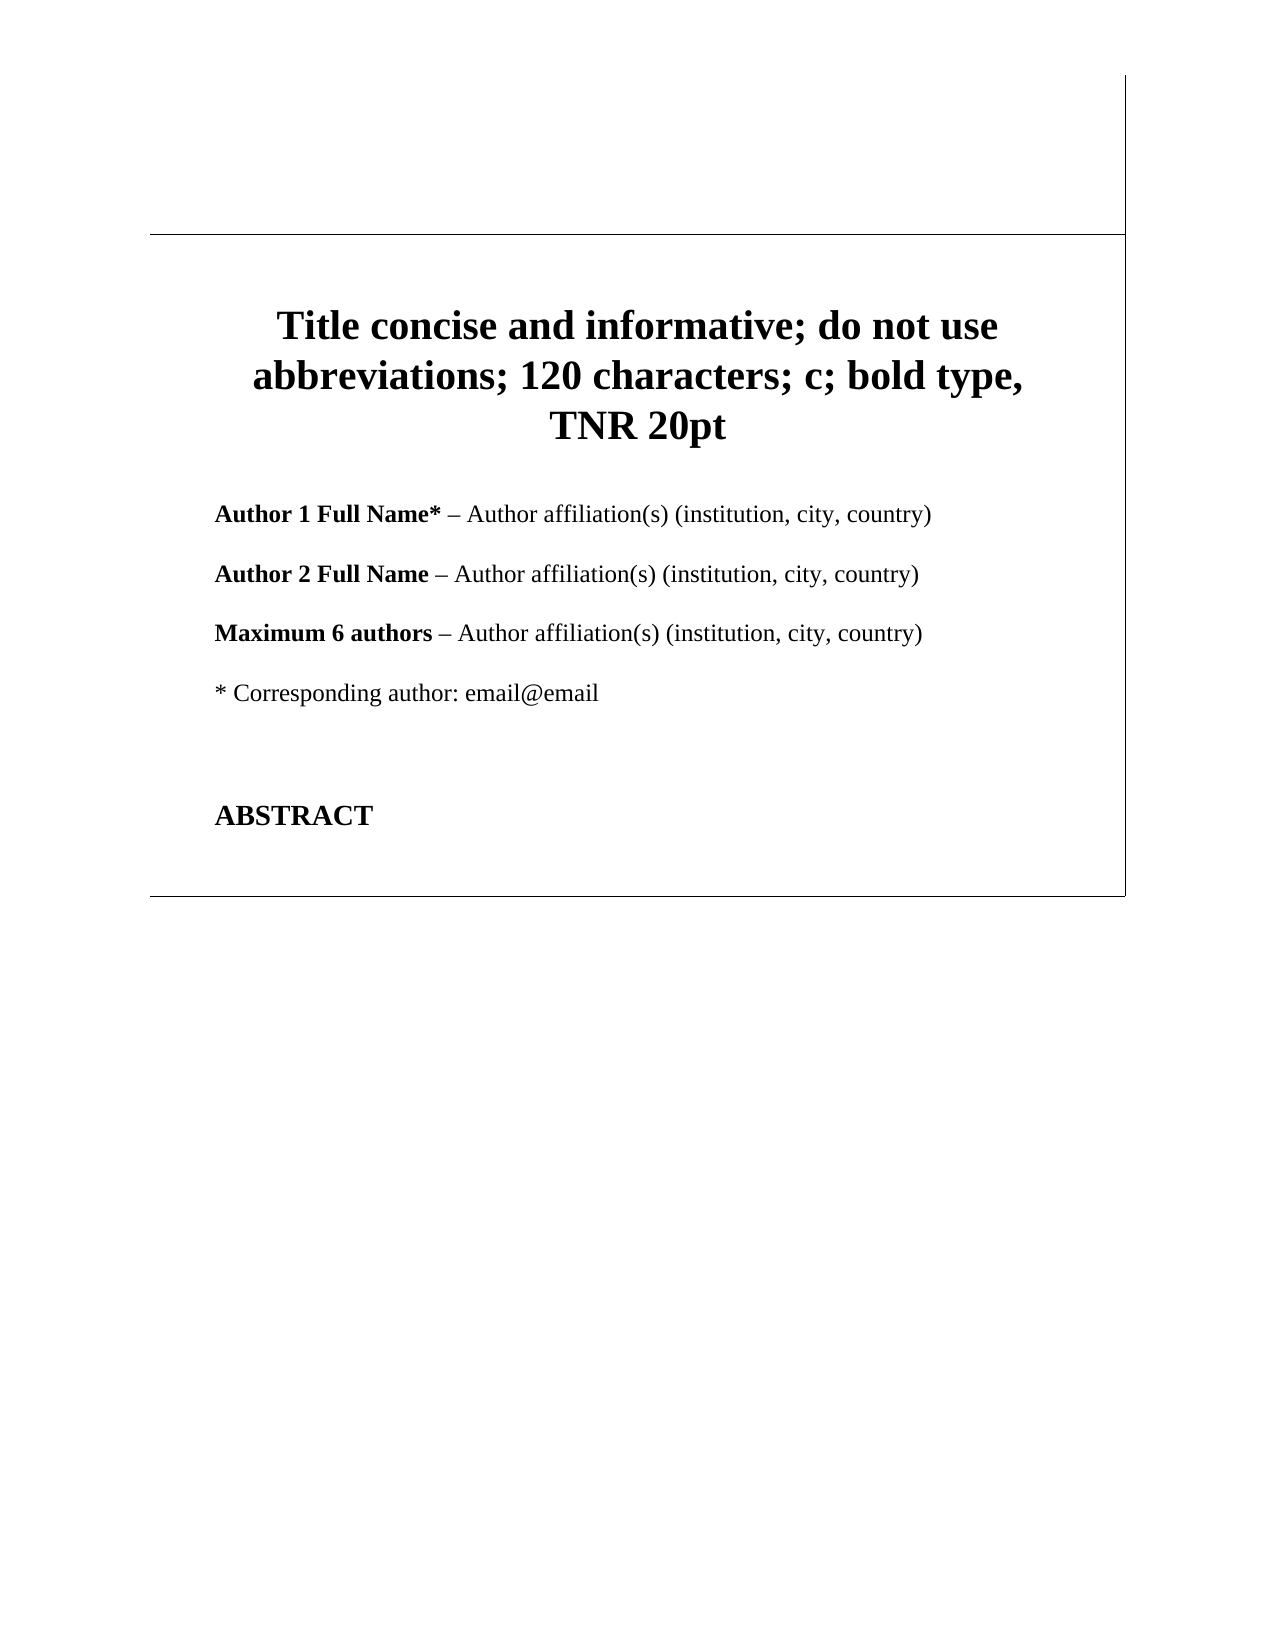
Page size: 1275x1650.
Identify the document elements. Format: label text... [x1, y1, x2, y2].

subtitle Title concise and informative; do not use abbreviations; 120 characters; c; bold type, TNR 20pt [150, 234, 1125, 448]
subtitle ABSTRACT [150, 732, 1125, 896]
subtitle Author 2 Full Name – Author affiliation(s) (institution, city, country) [150, 493, 1125, 553]
subtitle Maximum 6 authors – Author affiliation(s) (institution, city, country) [150, 553, 1125, 613]
subtitle * Corresponding author: email@email [150, 613, 1125, 707]
